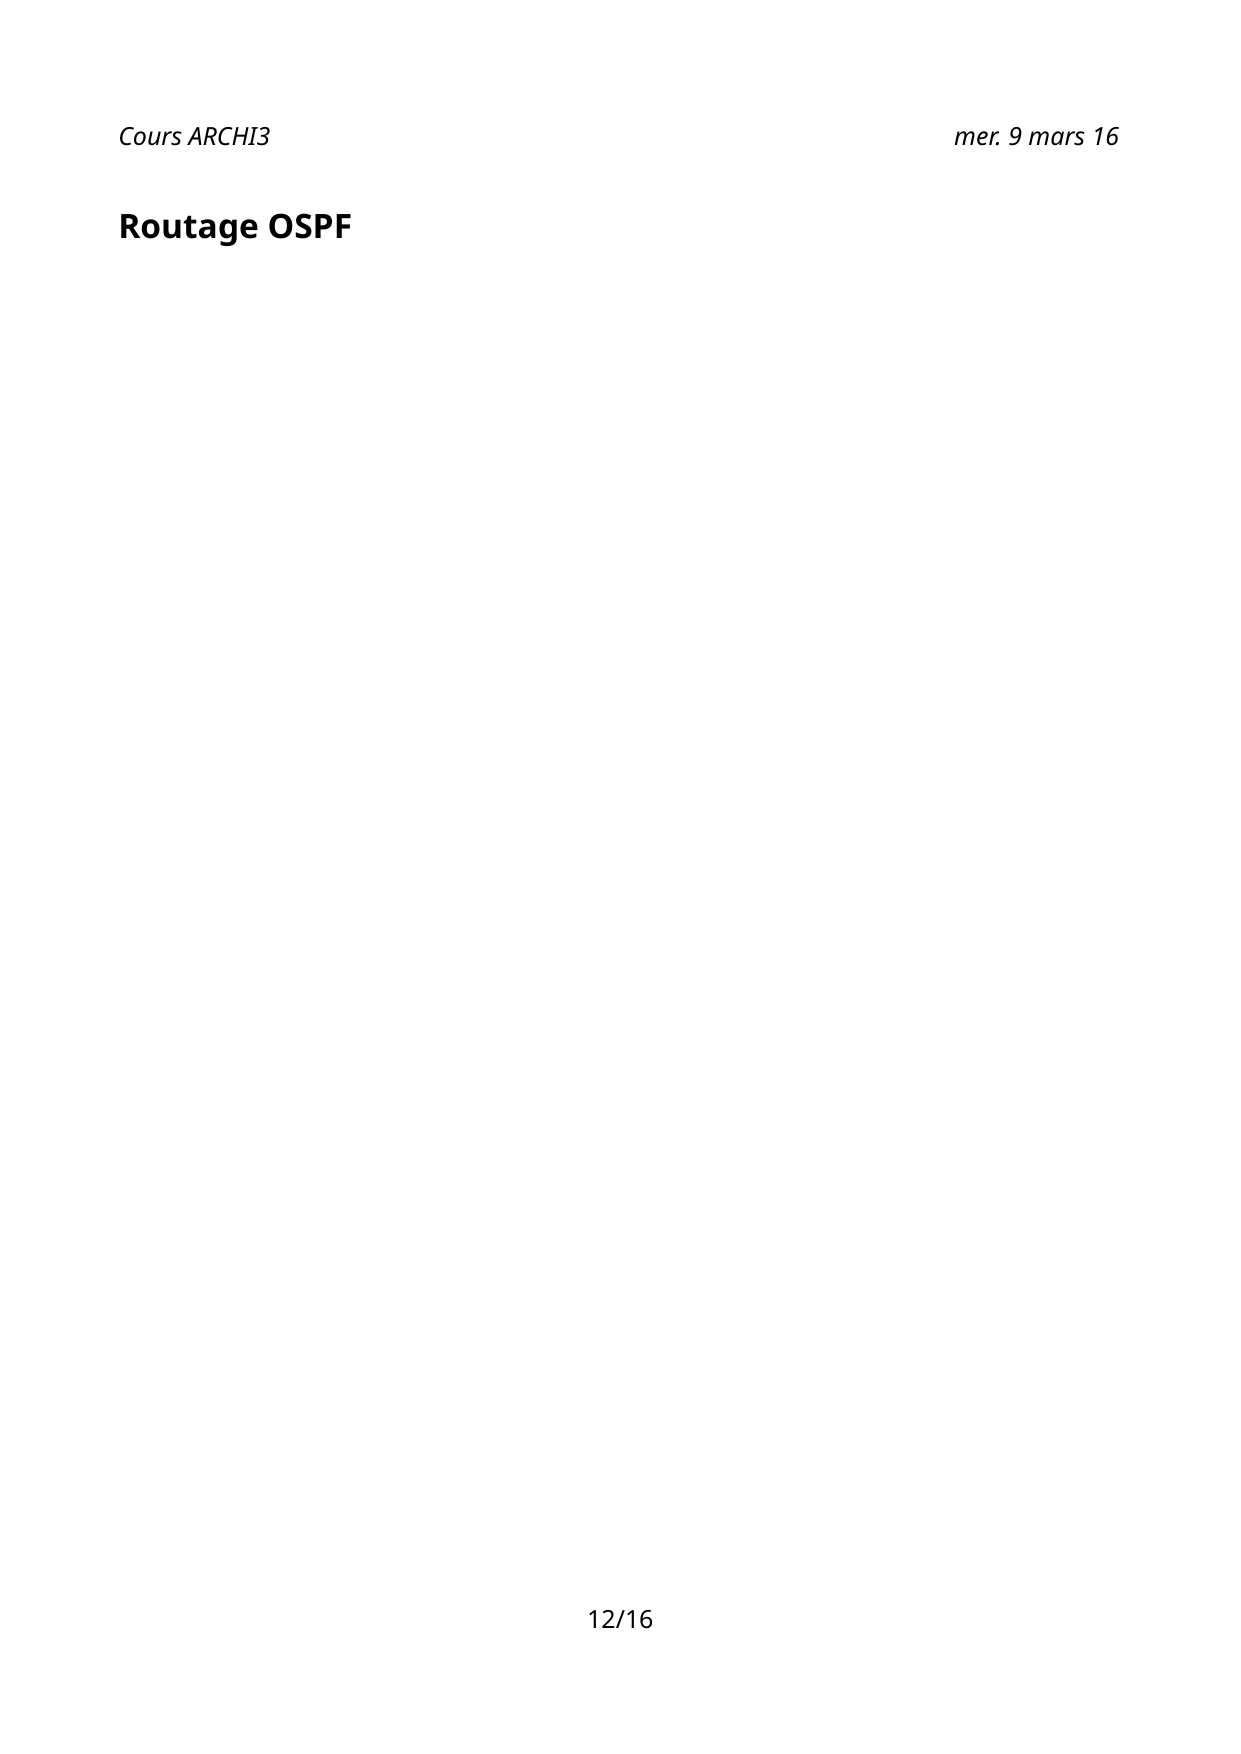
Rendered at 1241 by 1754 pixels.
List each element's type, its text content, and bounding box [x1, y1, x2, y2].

subtitle Routage OSPF [118, 202, 1122, 248]
